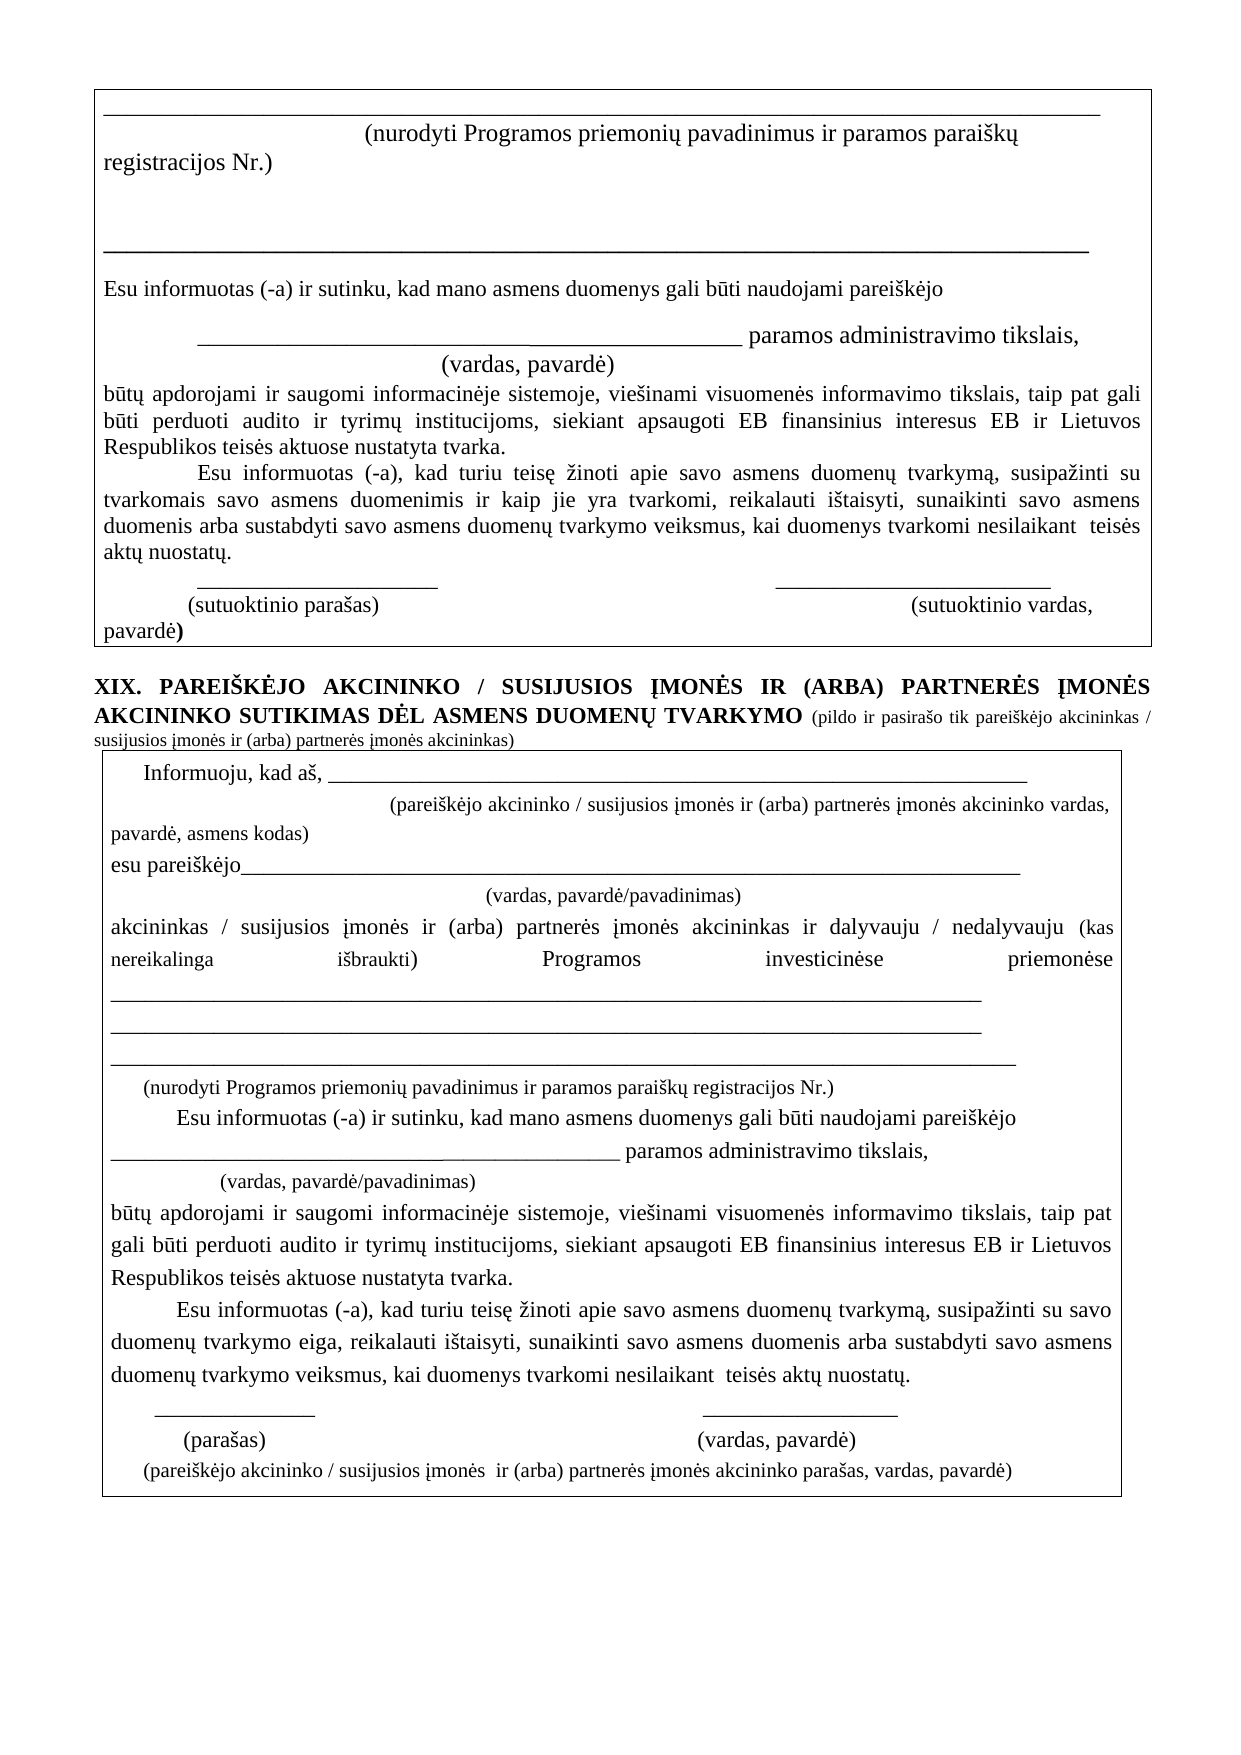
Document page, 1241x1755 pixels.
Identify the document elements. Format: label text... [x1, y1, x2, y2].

text Esu informuotas (-a), kad turiu teisę žinoti apie savo asmens duomenų tvarkymą, susipažinti su tvarkomais savo asmens duomenimis ir kaip jie yra tvarkomi, reikalauti ištaisyti, sunaikinti savo asmens duomenis arba sustabdyti savo asmens duomenų tvarkymo veiksmus, kai duomenys tvarkomi nesilaikant teisės aktų nuostatų. [95, 456, 1151, 562]
text XIX. PAREIŠKĖJO AKCININKO / SUSIJUSIOS ĮMONĖS IR (ARBA) PARTNERĖS ĮMONĖS AKCININKO SUTIKIMAS DĖL ASMENS DUOMENŲ TVARKYMO (pildo ir pasirašo tik pareiškėjo akcininkas / susijusios įmonės ir (arba) partnerės įmonės akcininkas) [94, 673, 1152, 750]
text (nurodyti Programos priemonių pavadinimus ir paramos paraiškų registracijos Nr.) [95, 115, 1151, 176]
text ______________________________________________ paramos administravimo tikslais, [95, 317, 1151, 346]
text (sutuoktinio parašas) (sutuoktinio vardas, pavardė) [95, 588, 1151, 646]
text (vardas, pavardė) [95, 346, 1151, 375]
table_header Informuoju, kad aš, _____________________________________________________________ (pareiškėjo akcininko / susijusios įmonės ir (arba) partnerės įmonės akcininko vardas, pavardė, asmens kodas) esu pareiškėjo____________________________________________________________________ (vardas, pavardė/pavadinimas) akcininkas / susijusios įmonės ir (arba) partnerės įmonės akcininkas ir dalyvauju / nedalyvauju (kas nereikalinga išbraukti) Programos investicinėse priemonėse ____________________________________________________________________________ ____________________________________________________________________________ _______________________________________________________________________________ (nurodyti Programos priemonių pavadinimus ir paramos paraiškų registracijos Nr.) Esu informuotas (-a) ir sutinku, kad mano asmens duomenys gali būti naudojami pareiškėjo ______________________________________________ paramos administravimo tikslais, (vardas, pavardė/pavadinimas) būtų apdorojami ir saugomi informacinėje sistemoje, viešinami visuomenės informavimo tikslais, taip pat gali būti perduoti audito ir tyrimų institucijoms, siekiant apsaugoti EB finansinius interesus EB ir Lietuvos Respublikos teisės aktuose nustatyta tvarka. Esu informuotas (-a), kad turiu teisę žinoti apie savo asmens duomenų tvarkymą, susipažinti su savo duomenų tvarkymo eiga, reikalauti ištaisyti, sunaikinti savo asmens duomenis arba sustabdyti savo asmens duomenų tvarkymo veiksmus, kai duomenys tvarkomi nesilaikant teisės aktų nuostatų. ______________ _________________ (parašas) (vardas, pavardė) (pareiškėjo akcininko / susijusios įmonės ir (arba) partnerės įmonės akcininko parašas, vardas, pavardė) [103, 751, 1121, 1496]
text _____________________ ________________________ [95, 562, 1151, 588]
text būtų apdorojami ir saugomi informacinėje sistemoje, viešinami visuomenės informavimo tikslais, taip pat gali būti perduoti audito ir tyrimų institucijoms, siekiant apsaugoti EB finansinius interesus EB ir Lietuvos Respublikos teisės aktuose nustatyta tvarka. [95, 375, 1151, 456]
text _______________________________________________________________________________________ [95, 90, 1151, 115]
text Esu informuotas (-a) ir sutinku, kad mano asmens duomenys gali būti naudojami pareiškėjo [95, 272, 1151, 301]
text ______________________________________________________________________________________ [95, 226, 1151, 256]
